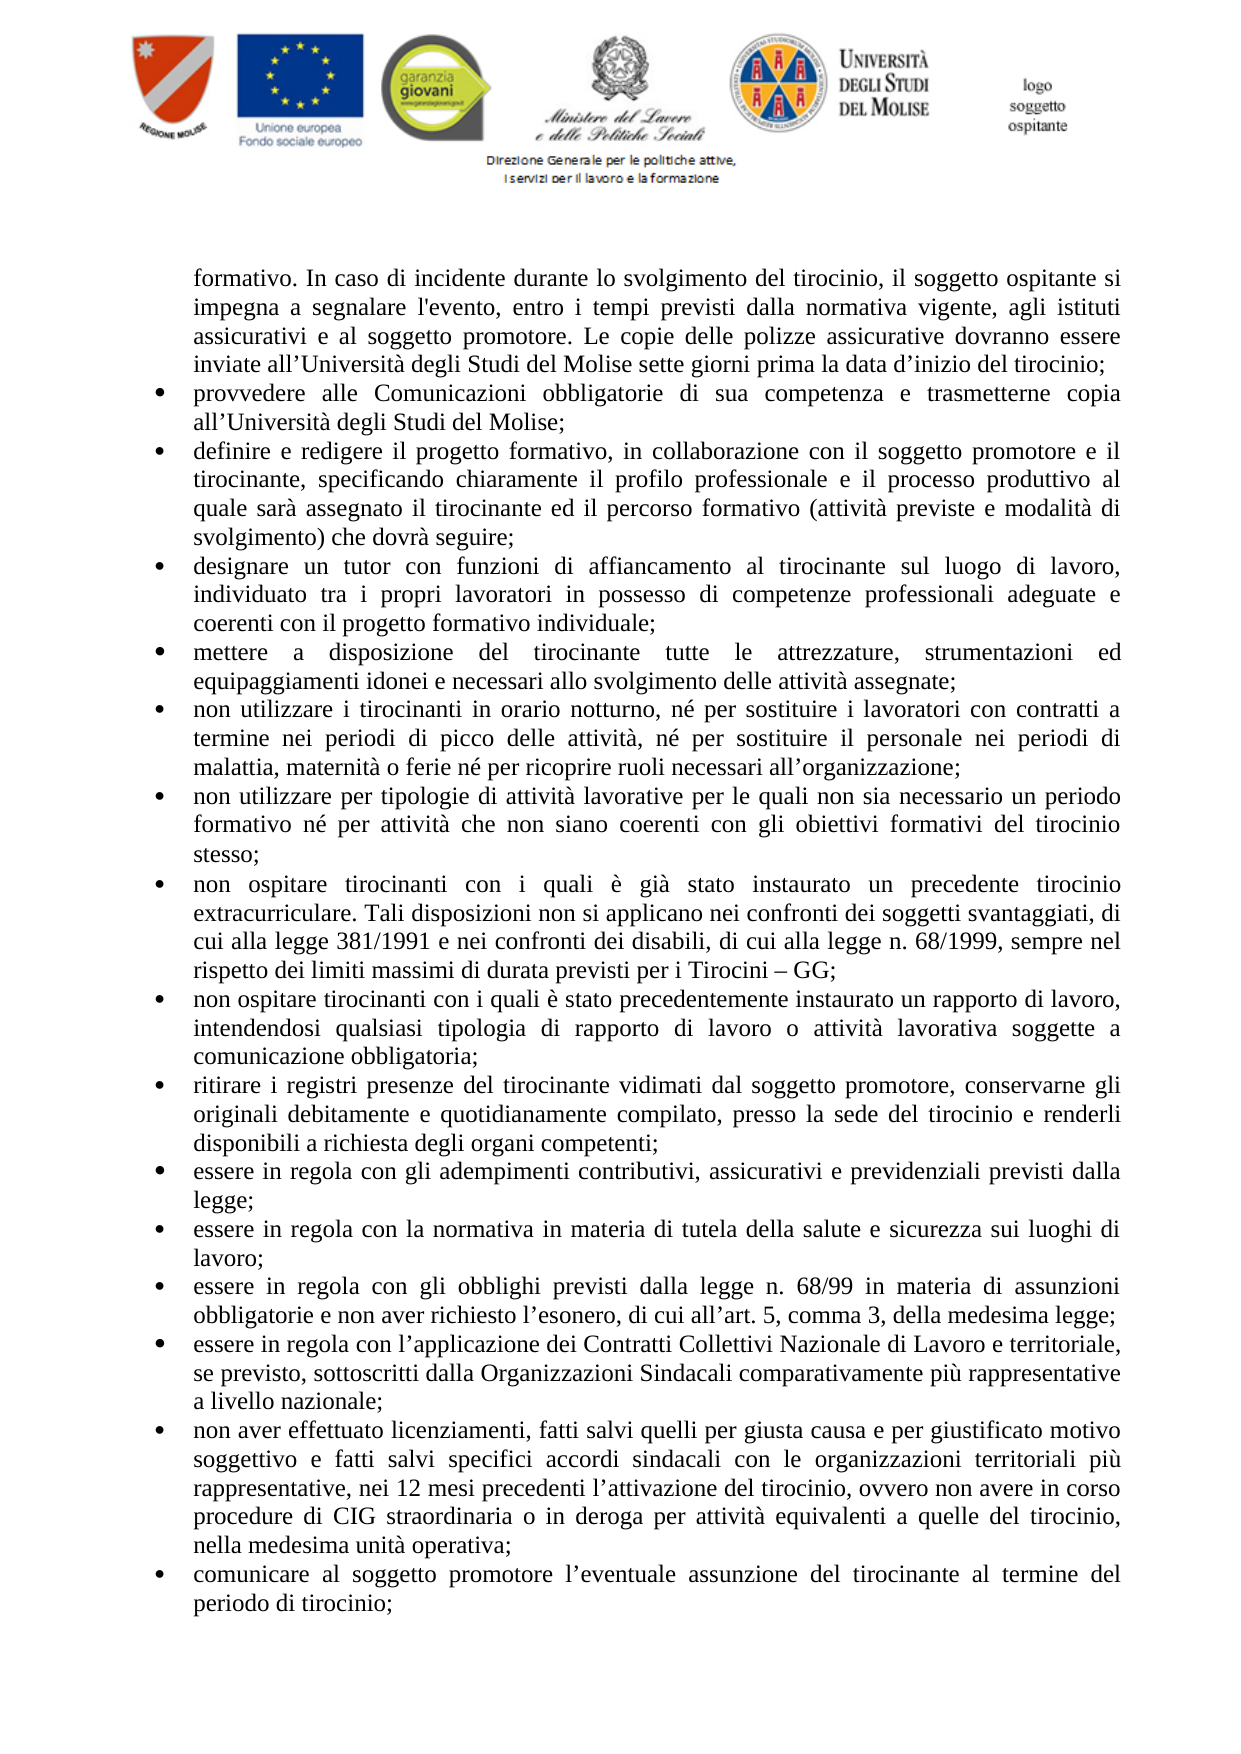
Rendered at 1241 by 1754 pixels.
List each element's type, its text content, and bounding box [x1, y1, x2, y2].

list comunicare al soggetto promotore l’eventuale assunzione del tirocinante al termine del periodo di tirocinio; [156, 1559, 1122, 1616]
list essere in regola con la normativa in materia di tutela della salute e sicurezza sui luoghi di lavoro; [156, 1214, 1122, 1271]
list definire e redigere il progetto formativo, in collaborazione con il soggetto promotore e il tirocinante, specificando chiaramente il profilo professionale e il processo produttivo al quale sarà assegnato il tirocinante ed il percorso formativo (attività previste e modalità di svolgimento) che dovrà seguire; [156, 436, 1122, 551]
list non utilizzare per tipologie di attività lavorative per le quali non sia necessario un periodo formativo né per attività che non siano coerenti con gli obiettivi formativi del tirocinio stesso; [156, 781, 1122, 869]
list mettere a disposizione del tirocinante tutte le attrezzature, strumentazioni ed equipaggiamenti idonei e necessari allo svolgimento delle attività assegnate; [156, 637, 1122, 694]
list formativo. In caso di incidente durante lo svolgimento del tirocinio, il soggetto ospitante si impegna a segnalare l'evento, entro i tempi previsti dalla normativa vigente, agli istituti assicurativi e al soggetto promotore. Le copie delle polizze assicurative dovranno essere inviate all’Università degli Studi del Molise sette giorni prima la data d’inizio del tirocinio; [156, 263, 1122, 378]
list essere in regola con l’applicazione dei Contratti Collettivi Nazionale di Lavoro e territoriale, se previsto, sottoscritti dalla Organizzazioni Sindacali comparativamente più rappresentative a livello nazionale; [156, 1329, 1122, 1415]
list essere in regola con gli obblighi previsti dalla legge n. 68/99 in materia di assunzioni obbligatorie e non aver richiesto l’esonero, di cui all’art. 5, comma 3, della medesima legge; [156, 1271, 1122, 1329]
list designare un tutor con funzioni di affiancamento al tirocinante sul luogo di lavoro, individuato tra i propri lavoratori in possesso di competenze professionali adeguate e coerenti con il progetto formativo individuale; [156, 551, 1122, 637]
list non aver effettuato licenziamenti, fatti salvi quelli per giusta causa e per giustificato motivo soggettivo e fatti salvi specifici accordi sindacali con le organizzazioni territoriali più rappresentative, nei 12 mesi precedenti l’attivazione del tirocinio, ovvero non avere in corso procedure di CIG straordinaria o in deroga per attività equivalenti a quelle del tirocinio, nella medesima unità operativa; [156, 1415, 1122, 1559]
list provvedere alle Comunicazioni obbligatorie di sua competenza e trasmetterne copia all’Università degli Studi del Molise; [156, 378, 1122, 436]
list non ospitare tirocinanti con i quali è stato precedentemente instaurato un rapporto di lavoro, intendendosi qualsiasi tipologia di rapporto di lavoro o attività lavorativa soggette a comunicazione obbligatoria; [156, 984, 1122, 1070]
list essere in regola con gli adempimenti contributivi, assicurativi e previdenziali previsti dalla legge; [156, 1156, 1122, 1214]
list ritirare i registri presenze del tirocinante vidimati dal soggetto promotore, conservarne gli originali debitamente e quotidianamente compilato, presso la sede del tirocinio e renderli disponibili a richiesta degli organi competenti; [156, 1070, 1122, 1156]
list non utilizzare i tirocinanti in orario notturno, né per sostituire i lavoratori con contratti a termine nei periodi di picco delle attività, né per sostituire il personale nei periodi di malattia, maternità o ferie né per ricoprire ruoli necessari all’organizzazione; [156, 694, 1122, 781]
list non ospitare tirocinanti con i quali è già stato instaurato un precedente tirocinio extracurriculare. Tali disposizioni non si applicano nei confronti dei soggetti svantaggiati, di cui alla legge 381/1991 e nei confronti dei disabili, di cui alla legge n. 68/1999, sempre nel rispetto dei limiti massimi di durata previsti per i Tirocini – GG; [156, 869, 1122, 984]
